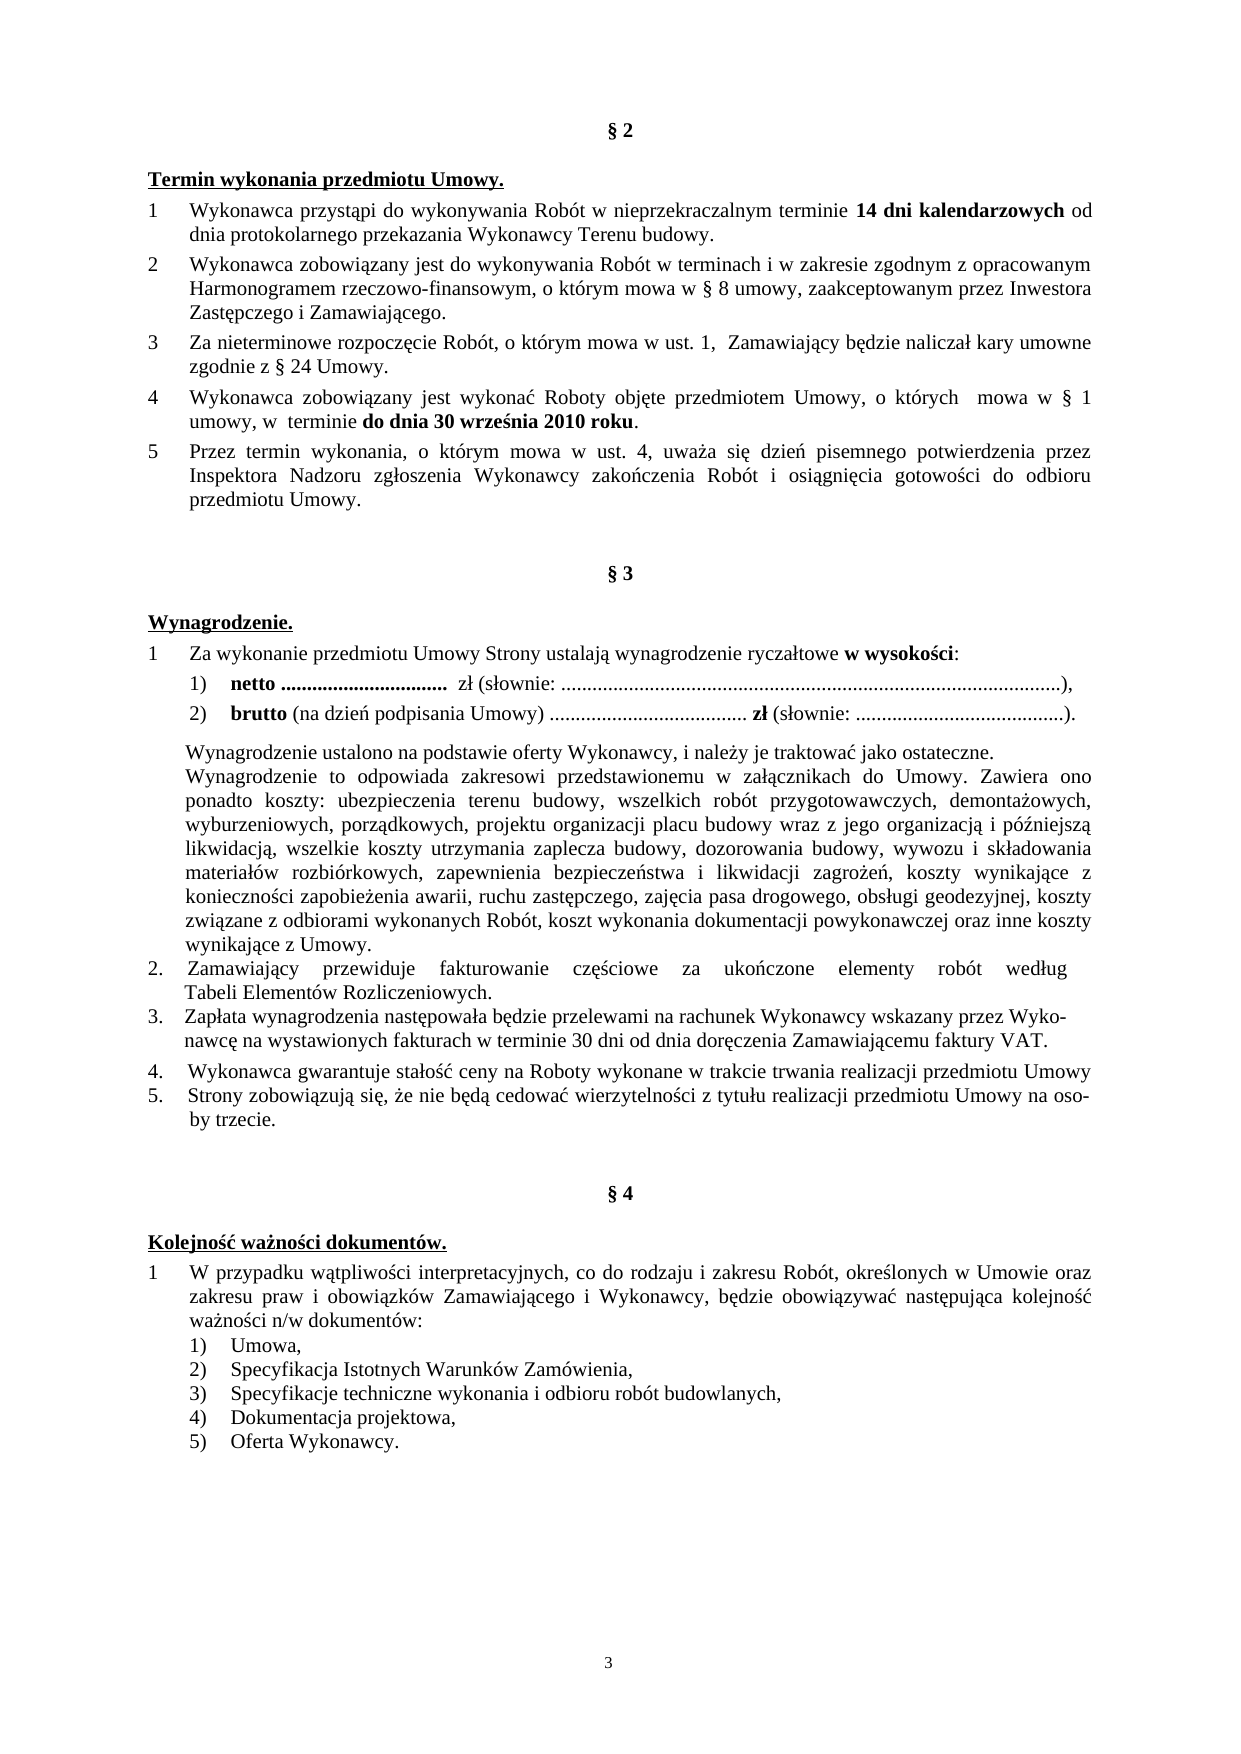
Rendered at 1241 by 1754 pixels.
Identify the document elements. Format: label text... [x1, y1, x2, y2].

list Specyfikacja Istotnych Warunków Zamówienia, [189, 1357, 1092, 1381]
text § 3 [148, 561, 1092, 585]
list Dokumentacja projektowa, [189, 1405, 1092, 1429]
text nawcę na wystawionych fakturach w terminie 30 dni od dnia doręczenia Zamawiającemu faktury VAT. [148, 1028, 1092, 1052]
text 2. Zamawiający przewiduje fakturowanie częściowe za ukończone elementy robót według Tabeli Elementów Rozliczeniowych. [148, 956, 1092, 1004]
list brutto (na dzień podpisania Umowy) ...................................... zł (słownie: ........................................). [189, 701, 1092, 725]
list Wykonawca przystąpi do wykonywania Robót w nieprzekraczalnym terminie 14 dni kalendarzowych od dnia protokolarnego przekazania Wykonawcy Terenu budowy. [148, 197, 1092, 246]
text § 2 [148, 118, 1092, 142]
list W przypadku wątpliwości interpretacyjnych, co do rodzaju i zakresu Robót, określonych w Umowie oraz zakresu praw i obowiązków Zamawiającego i Wykonawcy, będzie obowiązywać następująca kolejność ważności n/w dokumentów: [148, 1260, 1092, 1332]
text Wynagrodzenie. [148, 610, 1092, 634]
list Oferta Wykonawcy. [189, 1429, 1092, 1453]
list Przez termin wykonania, o którym mowa w ust. 4, uważa się dzień pisemnego potwierdzenia przez Inspektora Nadzoru zgłoszenia Wykonawcy zakończenia Robót i osiągnięcia gotowości do odbioru przedmiotu Umowy. [148, 439, 1092, 511]
text 3. Zapłata wynagrodzenia następowała będzie przelewami na rachunek Wykonawcy wskazany przez Wyko- [148, 1004, 1092, 1028]
list Specyfikacje techniczne wykonania i odbioru robót budowlanych, [189, 1381, 1092, 1405]
list Za nieterminowe rozpoczęcie Robót, o którym mowa w ust. 1, Zamawiający będzie naliczał kary umowne zgodnie z § 24 Umowy. [148, 330, 1092, 378]
text § 4 [148, 1181, 1092, 1205]
list Umowa, [189, 1332, 1092, 1357]
text 4. Wykonawca gwarantuje stałość ceny na Roboty wykonane w trakcie trwania realizacji przedmiotu Umowy 5. Strony zobowiązują się, że nie będą cedować wierzytelności z tytułu realizacji przedmiotu Umowy na oso- by trzecie. [148, 1059, 1092, 1131]
text Wynagrodzenie to odpowiada zakresowi przedstawionemu w załącznikach do Umowy. Zawiera ono ponadto koszty: ubezpieczenia terenu budowy, wszelkich robót przygotowawczych, demontażowych, wyburzeniowych, porządkowych, projektu organizacji placu budowy wraz z jego organizacją i późniejszą likwidacją, wszelkie koszty utrzymania zaplecza budowy, dozorowania budowy, wywozu i składowania materiałów rozbiórkowych, zapewnienia bezpieczeństwa i likwidacji zagrożeń, koszty wynikające z konieczności zapobieżenia awarii, ruchu zastępczego, zajęcia pasa drogowego, obsługi geodezyjnej, koszty związane z odbiorami wykonanych Robót, koszt wykonania dokumentacji powykonawczej oraz inne koszty wynikające z Umowy. [185, 764, 1092, 956]
text Termin wykonania przedmiotu Umowy. [148, 167, 1092, 191]
list Wykonawca zobowiązany jest wykonać Roboty objęte przedmiotem Umowy, o których mowa w § 1 umowy, w terminie do dnia 30 września 2010 roku. [148, 385, 1092, 433]
list netto ................................ zł (słownie: ................................................................................................), [189, 671, 1092, 695]
text Wynagrodzenie ustalono na podstawie oferty Wykonawcy, i należy je traktować jako ostateczne. [185, 740, 1092, 764]
list Wykonawca zobowiązany jest do wykonywania Robót w terminach i w zakresie zgodnym z opracowanym Harmonogramem rzeczowo-finansowym, o którym mowa w § 8 umowy, zaakceptowanym przez Inwestora Zastępczego i Zamawiającego. [148, 252, 1092, 324]
list Za wykonanie przedmiotu Umowy Strony ustalają wynagrodzenie ryczałtowe w wysokości: [148, 641, 1092, 665]
text Kolejność ważności dokumentów. [148, 1230, 1092, 1254]
